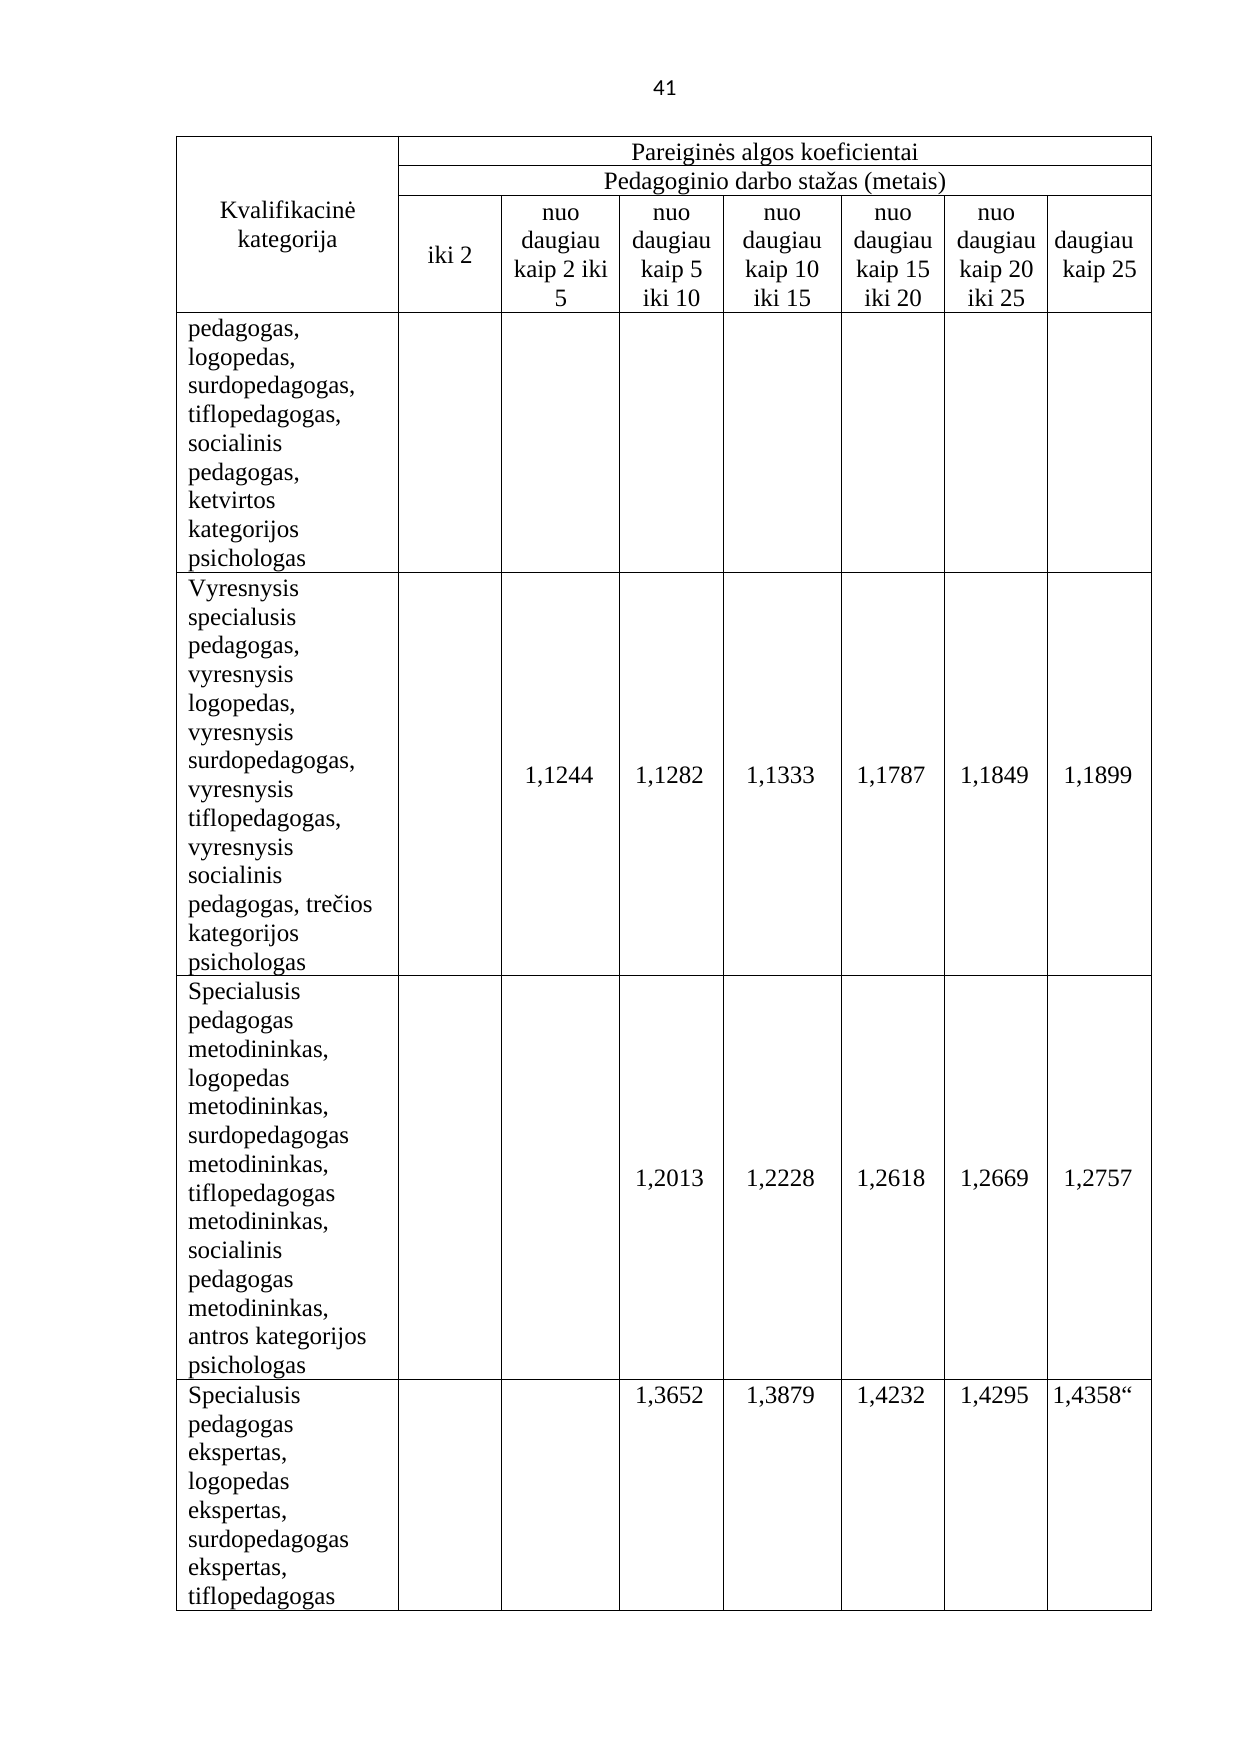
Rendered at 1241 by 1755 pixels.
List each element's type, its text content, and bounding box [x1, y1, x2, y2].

table_cell [945, 313, 1047, 572]
table_cell [502, 313, 619, 572]
table_cell [399, 573, 501, 975]
table_cell nuo daugiau kaip 10 iki 15 [724, 196, 841, 312]
table_cell 1,4232 [842, 1380, 944, 1610]
table_cell Vyresnysis specialusis pedagogas, vyresnysis logopedas, vyresnysis surdopedagogas, vyresnysis tiflopedagogas, vyresnysis socialinis pedagogas, trečios kategorijos psichologas [177, 573, 398, 975]
table_cell Specialusis pedagogas metodininkas, logopedas metodininkas, surdopedagogas metodininkas, tiflopedagogas metodininkas, socialinis pedagogas metodininkas, antros kategorijos psichologas [177, 976, 398, 1379]
table_cell iki 2 [399, 196, 501, 312]
table_cell 1,2669 [945, 976, 1047, 1379]
table_cell [399, 313, 501, 572]
table_cell 1,2618 [842, 976, 944, 1379]
table_cell [842, 313, 944, 572]
table_cell 1,1849 [945, 573, 1047, 975]
table_cell 1,4295 [945, 1380, 1047, 1610]
table_cell 1,1244 [502, 573, 619, 975]
table_cell 1,3652 [620, 1380, 723, 1610]
table_cell 1,2757 [1048, 976, 1151, 1379]
table_cell pedagogas, logopedas, surdopedagogas, tiflopedagogas, socialinis pedagogas, ketvirtos kategorijos psichologas [177, 313, 398, 572]
table_cell nuo daugiau kaip 15 iki 20 [842, 196, 944, 312]
table_cell 1,2228 [724, 976, 841, 1379]
table_cell nuo daugiau kaip 2 iki 5 [502, 196, 619, 312]
table_cell 1,1787 [842, 573, 944, 975]
table_cell nuo daugiau kaip 20 iki 25 [945, 196, 1047, 312]
table_cell [399, 976, 501, 1379]
table_cell daugiau kaip 25 [1048, 196, 1151, 312]
table_cell Pedagoginio darbo stažas (metais) [399, 166, 1151, 195]
table_header Pareiginės algos koeficientai [399, 137, 1151, 165]
table_cell 1,3879 [724, 1380, 841, 1610]
table_cell 1,1333 [724, 573, 841, 975]
table_cell 1,1899 [1048, 573, 1151, 975]
table_cell [620, 313, 723, 572]
table_cell 1,2013 [620, 976, 723, 1379]
table_cell 1,4358“ [1048, 1380, 1151, 1610]
table_cell Specialusis pedagogas ekspertas, logopedas ekspertas, surdopedagogas ekspertas, tiflopedagogas [177, 1380, 398, 1610]
table_cell [724, 313, 841, 572]
table_cell [1048, 313, 1151, 572]
table_cell nuo daugiau kaip 5 iki 10 [620, 196, 723, 312]
table_cell 1,1282 [620, 573, 723, 975]
table_header Kvalifikacinė kategorija [177, 137, 398, 312]
table_cell [502, 1380, 619, 1610]
table_cell [399, 1380, 501, 1610]
table_cell [502, 976, 619, 1379]
